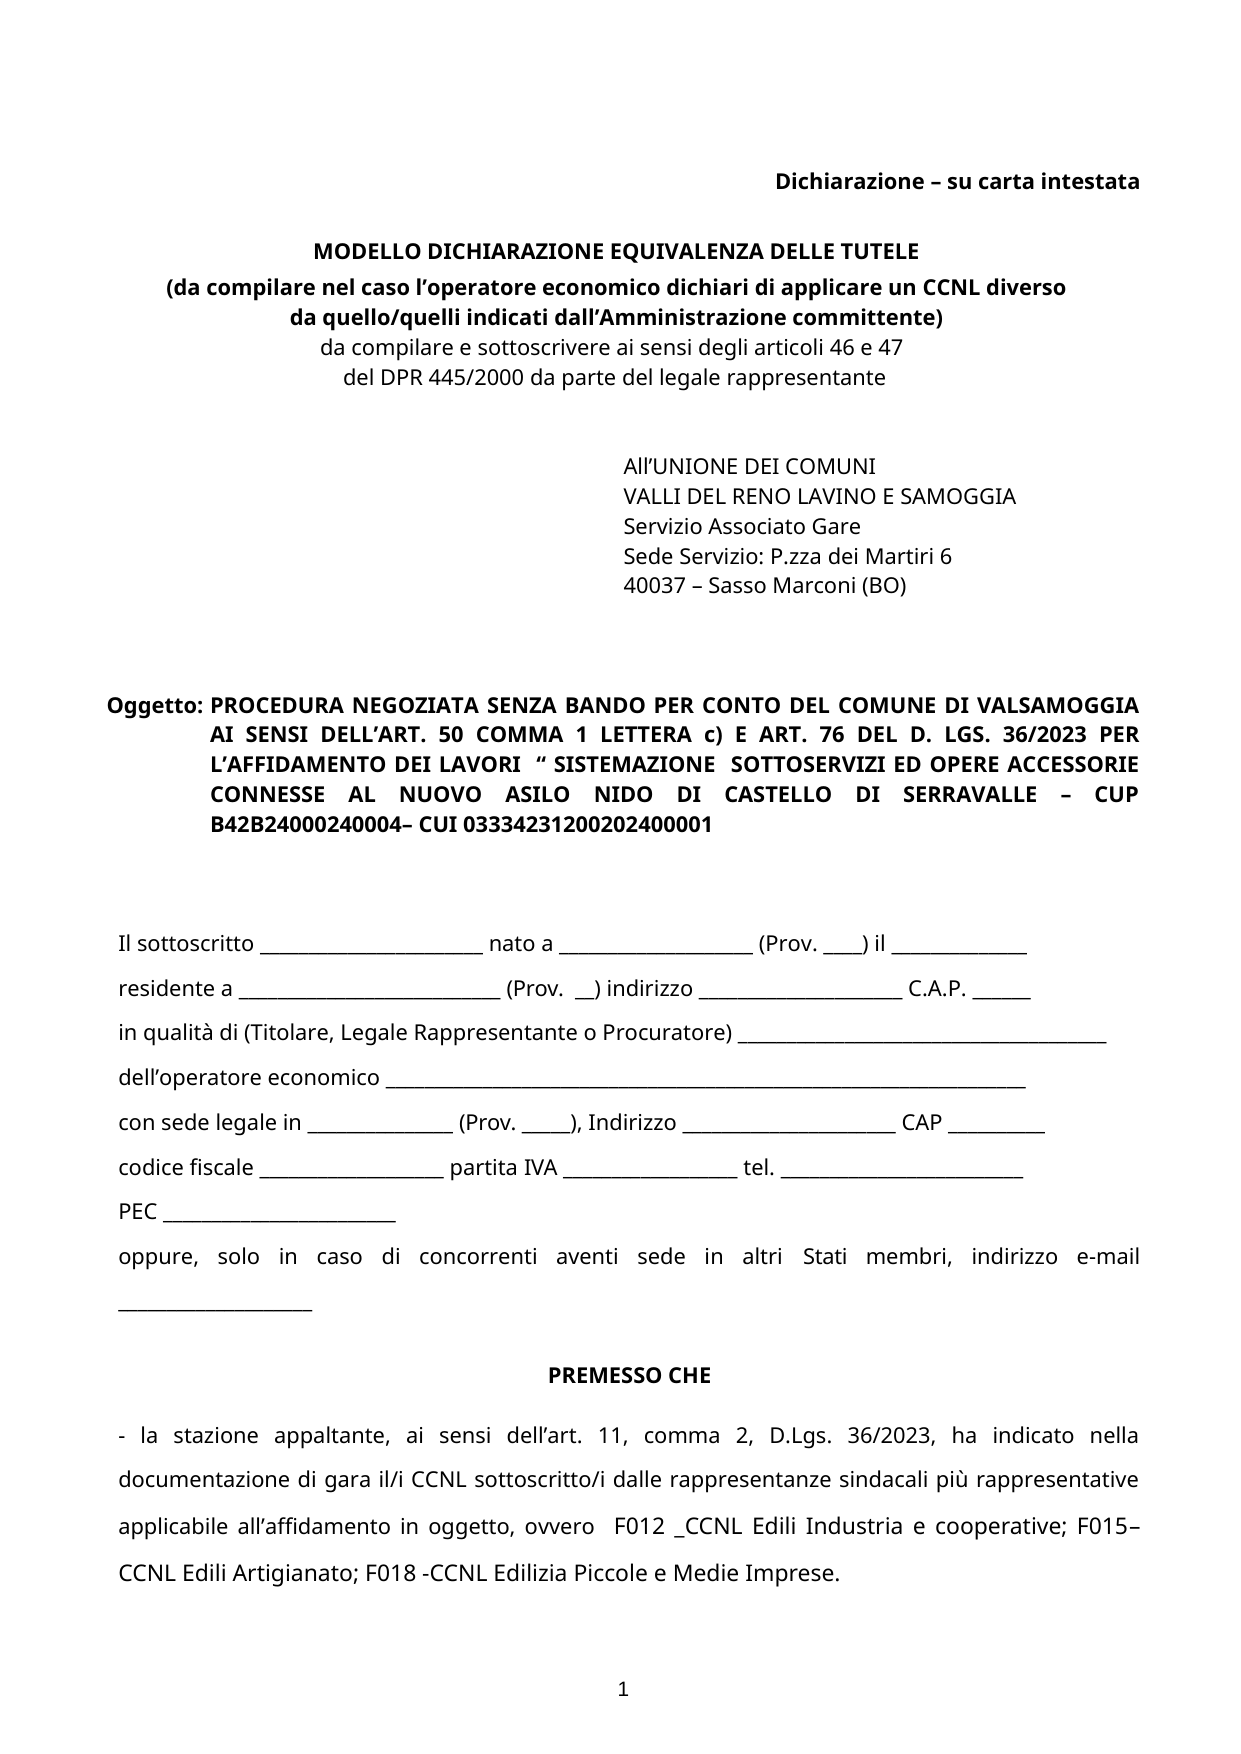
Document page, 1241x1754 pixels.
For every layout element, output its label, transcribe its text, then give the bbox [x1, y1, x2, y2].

text Servizio Associato Gare [623, 511, 1140, 541]
text (da compilare nel caso l’operatore economico dichiari di applicare un CCNL diverso da quello/quelli indicati dall’Amministrazione committente) [151, 272, 1082, 332]
text in qualità di (Titolare, Legale Rappresentante o Procuratore) ______________________________________ [118, 1017, 1128, 1047]
text con sede legale in _______________ (Prov. _____), Indirizzo ______________________ CAP __________ [118, 1107, 1128, 1137]
text oppure, solo in caso di concorrenti aventi sede in altri Stati membri, indirizzo e-mail ____________________ [118, 1241, 1140, 1315]
text Oggetto: PROCEDURA NEGOZIATA SENZA BANDO PER CONTO DEL COMUNE DI VALSAMOGGIA AI SENSI DELL’ART. 50 COMMA 1 LETTERA c) E ART. 76 DEL D. LGS. 36/2023 PER L’AFFIDAMENTO DEI LAVORI “ SISTEMAZIONE SOTTOSERVIZI ED OPERE ACCESSORIE CONNESSE AL NUOVO ASILO NIDO DI CASTELLO DI SERRAVALLE – CUP B42B24000240004– CUI 03334231200202400001 [106, 690, 1140, 839]
text All’UNIONE DEI COMUNI [623, 451, 1140, 481]
text codice fiscale ___________________ partita IVA __________________ tel. _________________________ [118, 1151, 1140, 1181]
text PEC ________________________ [118, 1196, 1140, 1226]
text dell’operatore economico __________________________________________________________________ [118, 1062, 1128, 1092]
text VALLI DEL RENO LAVINO E SAMOGGIA [623, 481, 1140, 511]
text PREMESSO CHE [118, 1360, 1140, 1390]
text 40037 – Sasso Marconi (BO) [623, 571, 1140, 600]
text Sede Servizio: P.zza dei Martiri 6 [623, 541, 1140, 571]
text Il sottoscritto _______________________ nato a ____________________ (Prov. ____) il ______________ [118, 928, 1140, 958]
text residente a ___________________________ (Prov. __) indirizzo _____________________ C.A.P. ______ [118, 973, 1140, 1002]
text MODELLO DICHIARAZIONE EQUIVALENZA DELLE TUTELE [151, 236, 1082, 266]
text da compilare e sottoscrivere ai sensi degli articoli 46 e 47 del DPR 445/2000 da parte del legale rappresentante [135, 332, 1094, 391]
text Dichiarazione – su carta intestata [661, 166, 1140, 196]
text - la stazione appaltante, ai sensi dell’art. 11, comma 2, D.Lgs. 36/2023, ha indicato nella documentazione di gara il/i CCNL sottoscritto/i dalle rappresentanze sindacali più rappresentative applicabile all’affidamento in oggetto, ovvero F012 _CCNL Edili Industria e cooperative; F015–CCNL Edili Artigianato; F018 -CCNL Edilizia Piccole e Medie Imprese. [118, 1419, 1140, 1588]
